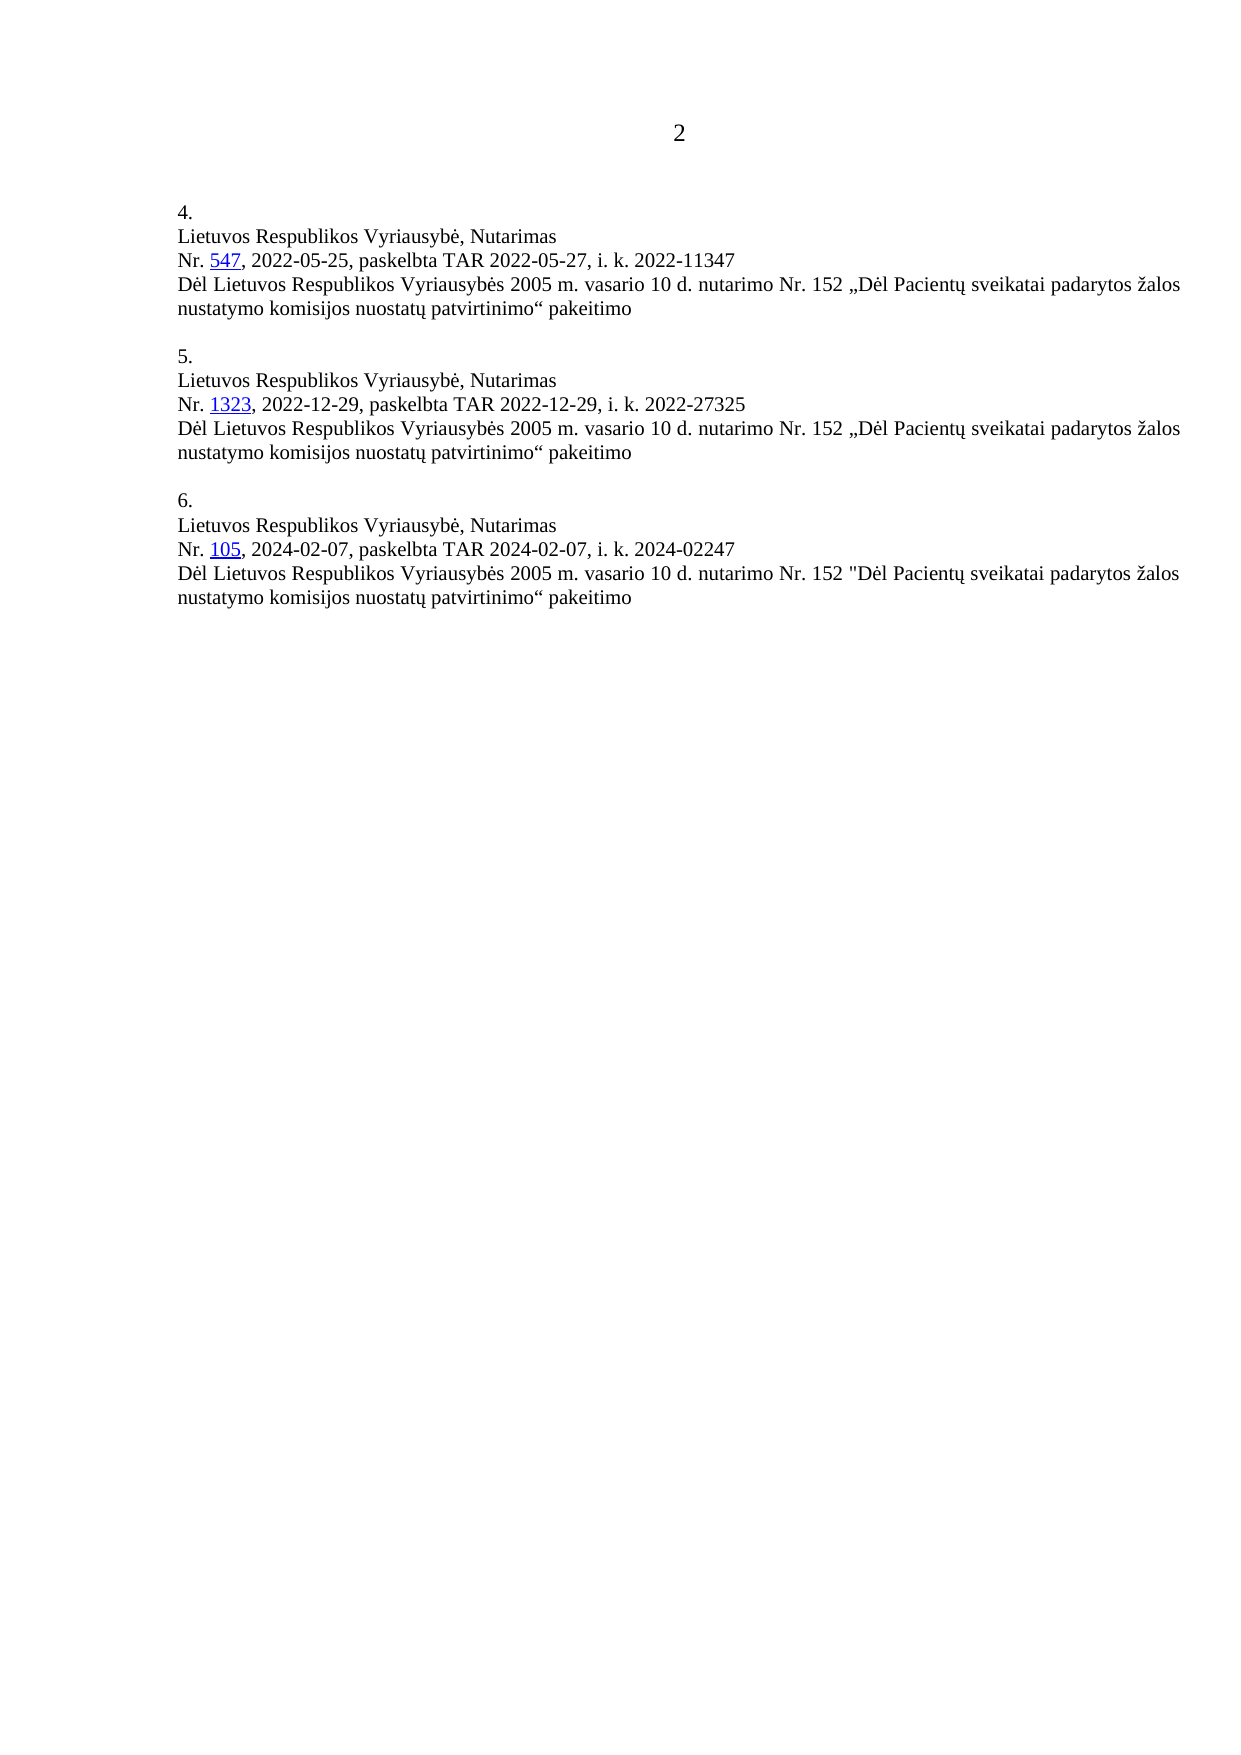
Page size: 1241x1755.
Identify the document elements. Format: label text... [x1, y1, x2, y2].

text Lietuvos Respublikos Vyriausybė, Nutarimas [177, 512, 1181, 537]
text Nr. 547, 2022-05-25, paskelbta TAR 2022-05-27, i. k. 2022-11347 [177, 248, 1181, 272]
text 4. [177, 200, 1181, 224]
text Nr. 1323, 2022-12-29, paskelbta TAR 2022-12-29, i. k. 2022-27325 [177, 392, 1181, 416]
text Dėl Lietuvos Respublikos Vyriausybės 2005 m. vasario 10 d. nutarimo Nr. 152 „Dėl Pacientų sveikatai padarytos žalos nustatymo komisijos nuostatų patvirtinimo“ pakeitimo [177, 416, 1181, 464]
text 6. [177, 488, 1181, 512]
text Dėl Lietuvos Respublikos Vyriausybės 2005 m. vasario 10 d. nutarimo Nr. 152 "Dėl Pacientų sveikatai padarytos žalos nustatymo komisijos nuostatų patvirtinimo“ pakeitimo [177, 561, 1181, 609]
text Nr. 105, 2024-02-07, paskelbta TAR 2024-02-07, i. k. 2024-02247 [177, 537, 1181, 561]
text Lietuvos Respublikos Vyriausybė, Nutarimas [177, 368, 1181, 392]
text Dėl Lietuvos Respublikos Vyriausybės 2005 m. vasario 10 d. nutarimo Nr. 152 „Dėl Pacientų sveikatai padarytos žalos nustatymo komisijos nuostatų patvirtinimo“ pakeitimo [177, 272, 1181, 320]
text 5. [177, 344, 1181, 368]
text Lietuvos Respublikos Vyriausybė, Nutarimas [177, 224, 1181, 248]
